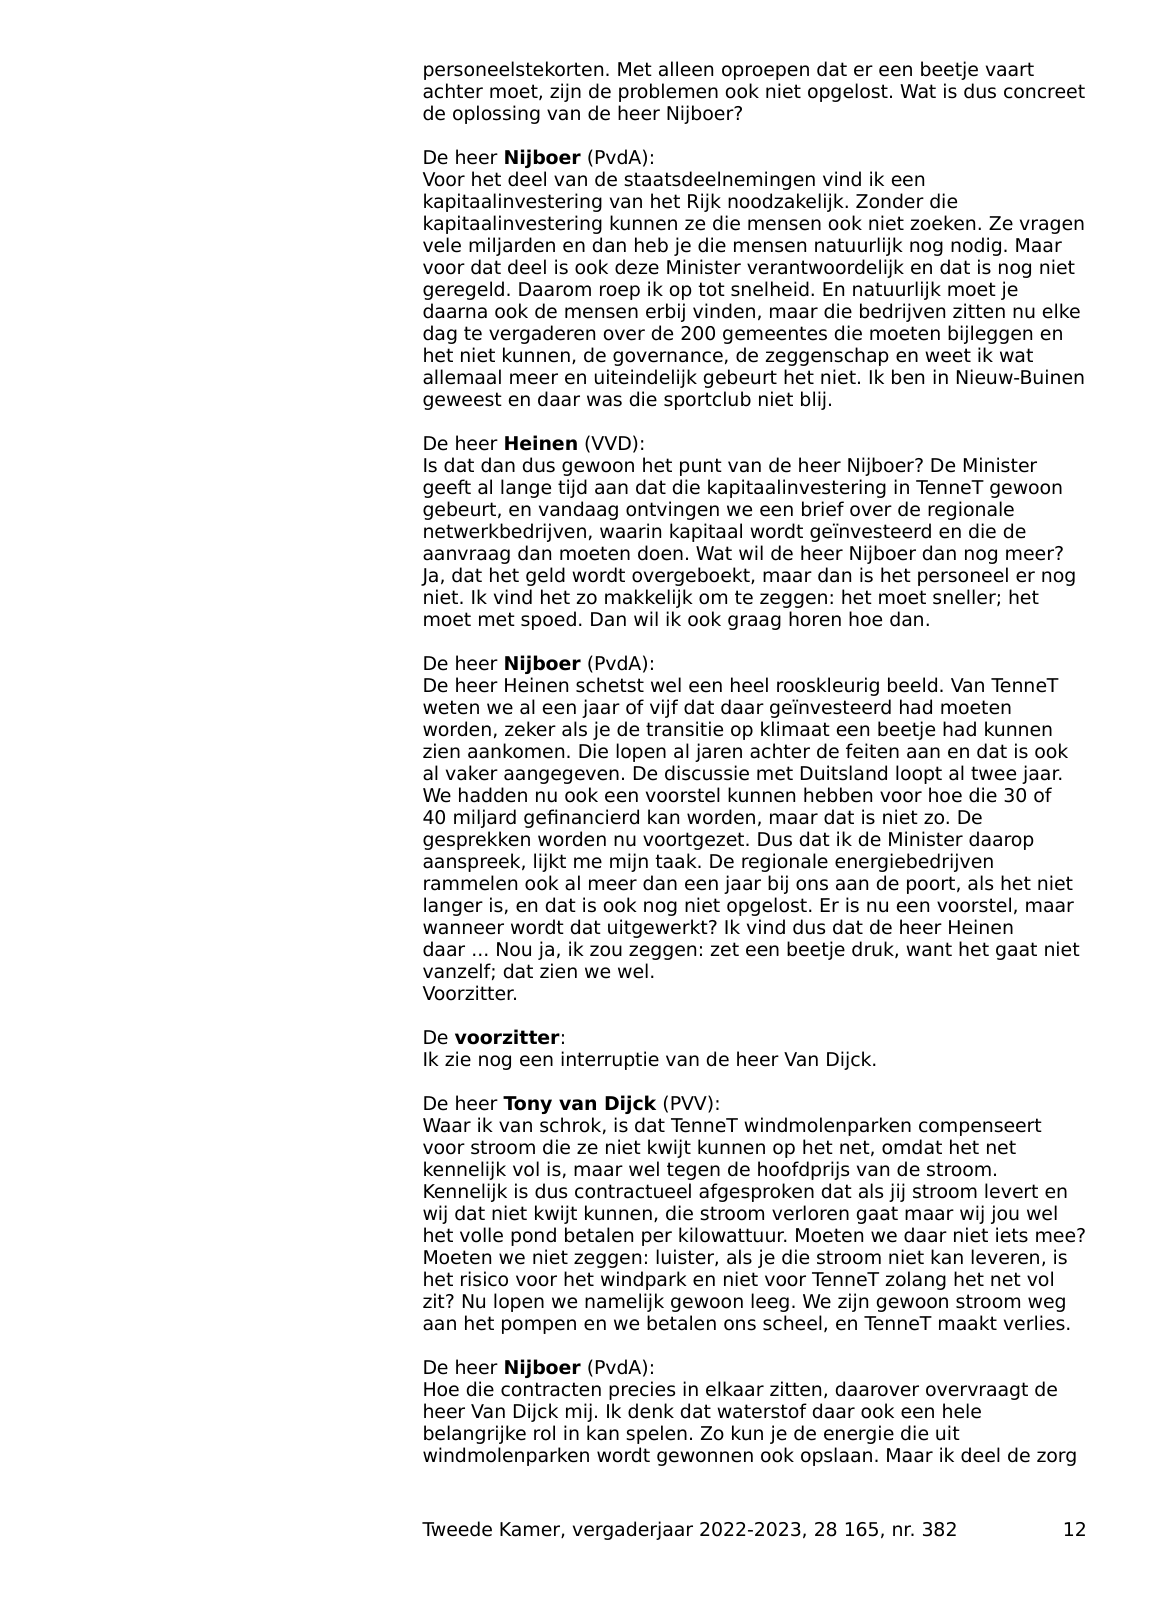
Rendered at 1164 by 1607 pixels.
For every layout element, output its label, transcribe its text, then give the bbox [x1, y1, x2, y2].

text De heer Nijboer (PvdA): [422, 1357, 1087, 1379]
text Hoe die contracten precies in elkaar zitten, daarover overvraagt de heer Van Dijck mij. Ik denk dat waterstof daar ook een hele belangrijke rol in kan spelen. Zo kun je de energie die uit windmolenparken wordt gewonnen ook opslaan. Maar ik deel de zorg [422, 1379, 1087, 1467]
text Voorzitter. [422, 983, 1087, 1005]
text De heer Nijboer (PvdA): [422, 147, 1087, 169]
text Waar ik van schrok, is dat TenneT windmolenparken compenseert voor stroom die ze niet kwijt kunnen op het net, omdat het net kennelijk vol is, maar wel tegen de hoofdprijs van de stroom. Kennelijk is dus contractueel afgesproken dat als jij stroom levert en wij dat niet kwijt kunnen, die stroom verloren gaat maar wij jou wel het volle pond betalen per kilowattuur. Moeten we daar niet iets mee? Moeten we niet zeggen: luister, als je die stroom niet kan leveren, is het risico voor het windpark en niet voor TenneT zolang het net vol zit? Nu lopen we namelijk gewoon leeg. We zijn gewoon stroom weg aan het pompen en we betalen ons scheel, en TenneT maakt verlies. [422, 1115, 1087, 1335]
text De voorzitter: [422, 1027, 1087, 1049]
text personeelstekorten. Met alleen oproepen dat er een beetje vaart achter moet, zijn de problemen ook niet opgelost. Wat is dus concreet de oplossing van de heer Nijboer? [422, 59, 1087, 125]
text Voor het deel van de staatsdeelnemingen vind ik een kapitaalinvestering van het Rijk noodzakelijk. Zonder die kapitaalinvestering kunnen ze die mensen ook niet zoeken. Ze vragen vele miljarden en dan heb je die mensen natuurlijk nog nodig. Maar voor dat deel is ook deze Minister verantwoordelijk en dat is nog niet geregeld. Daarom roep ik op tot snelheid. En natuurlijk moet je daarna ook de mensen erbij vinden, maar die bedrijven zitten nu elke dag te vergaderen over de 200 gemeentes die moeten bijleggen en het niet kunnen, de governance, de zeggenschap en weet ik wat allemaal meer en uiteindelijk gebeurt het niet. Ik ben in Nieuw-Buinen geweest en daar was die sportclub niet blij. [422, 169, 1087, 411]
text Is dat dan dus gewoon het punt van de heer Nijboer? De Minister geeft al lange tijd aan dat die kapitaalinvestering in TenneT gewoon gebeurt, en vandaag ontvingen we een brief over de regionale netwerkbedrijven, waarin kapitaal wordt geïnvesteerd en die de aanvraag dan moeten doen. Wat wil de heer Nijboer dan nog meer? Ja, dat het geld wordt overgeboekt, maar dan is het personeel er nog niet. Ik vind het zo makkelijk om te zeggen: het moet sneller; het moet met spoed. Dan wil ik ook graag horen hoe dan. [422, 455, 1087, 631]
text Ik zie nog een interruptie van de heer Van Dijck. [422, 1049, 1087, 1071]
text De heer Nijboer (PvdA): [422, 653, 1087, 675]
text De heer Tony van Dijck (PVV): [422, 1093, 1087, 1115]
text De heer Heinen schetst wel een heel rooskleurig beeld. Van TenneT weten we al een jaar of vijf dat daar geïnvesteerd had moeten worden, zeker als je de transitie op klimaat een beetje had kunnen zien aankomen. Die lopen al jaren achter de feiten aan en dat is ook al vaker aangegeven. De discussie met Duitsland loopt al twee jaar. We hadden nu ook een voorstel kunnen hebben voor hoe die 30 of 40 miljard gefinancierd kan worden, maar dat is niet zo. De gesprekken worden nu voortgezet. Dus dat ik de Minister daarop aanspreek, lijkt me mijn taak. De regionale energiebedrijven rammelen ook al meer dan een jaar bij ons aan de poort, als het niet langer is, en dat is ook nog niet opgelost. Er is nu een voorstel, maar wanneer wordt dat uitgewerkt? Ik vind dus dat de heer Heinen daar ... Nou ja, ik zou zeggen: zet een beetje druk, want het gaat niet vanzelf; dat zien we wel. [422, 675, 1087, 983]
text De heer Heinen (VVD): [422, 433, 1087, 455]
